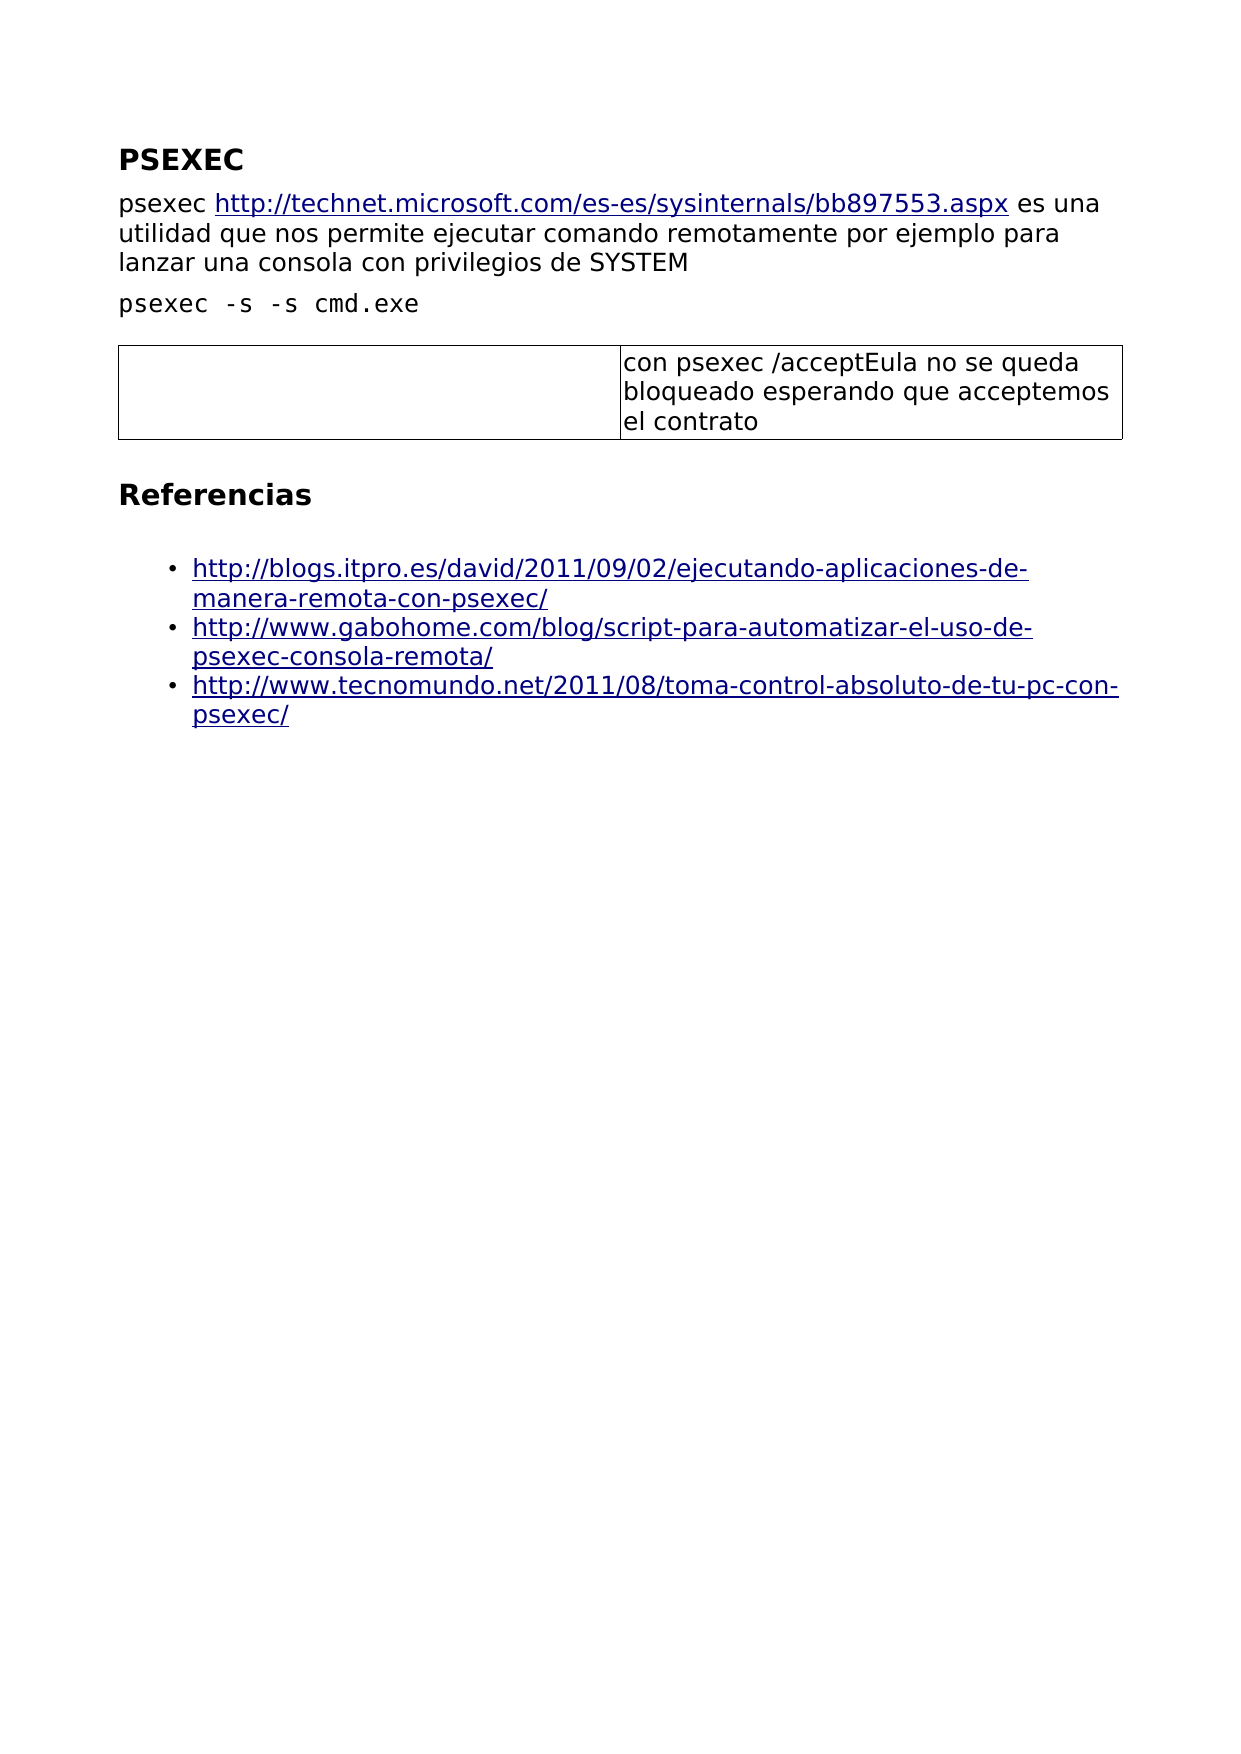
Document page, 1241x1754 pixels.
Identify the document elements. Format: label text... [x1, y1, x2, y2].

table_header con psexec /acceptEula no se queda bloqueado esperando que acceptemos el contrato [621, 346, 1122, 439]
subtitle PSEXEC [118, 143, 1122, 177]
subtitle Referencias [118, 479, 1122, 513]
list http://www.gabohome.com/blog/script-para-automatizar-el-uso-de-psexec-consola-remota/ [177, 613, 1122, 671]
list http://www.tecnomundo.net/2011/08/toma-control-absoluto-de-tu-pc-con-psexec/ [177, 671, 1122, 729]
text psexec -s -s cmd.exe [118, 289, 1122, 319]
text psexec http://technet.microsoft.com/es-es/sysinternals/bb897553.aspx es una utilidad que nos permite ejecutar comando remotamente por ejemplo para lanzar una consola con privilegios de SYSTEM [118, 189, 1122, 277]
table_header [119, 346, 620, 439]
list http://blogs.itpro.es/david/2011/09/02/ejecutando-aplicaciones-de-manera-remota-con-psexec/ [177, 554, 1122, 613]
